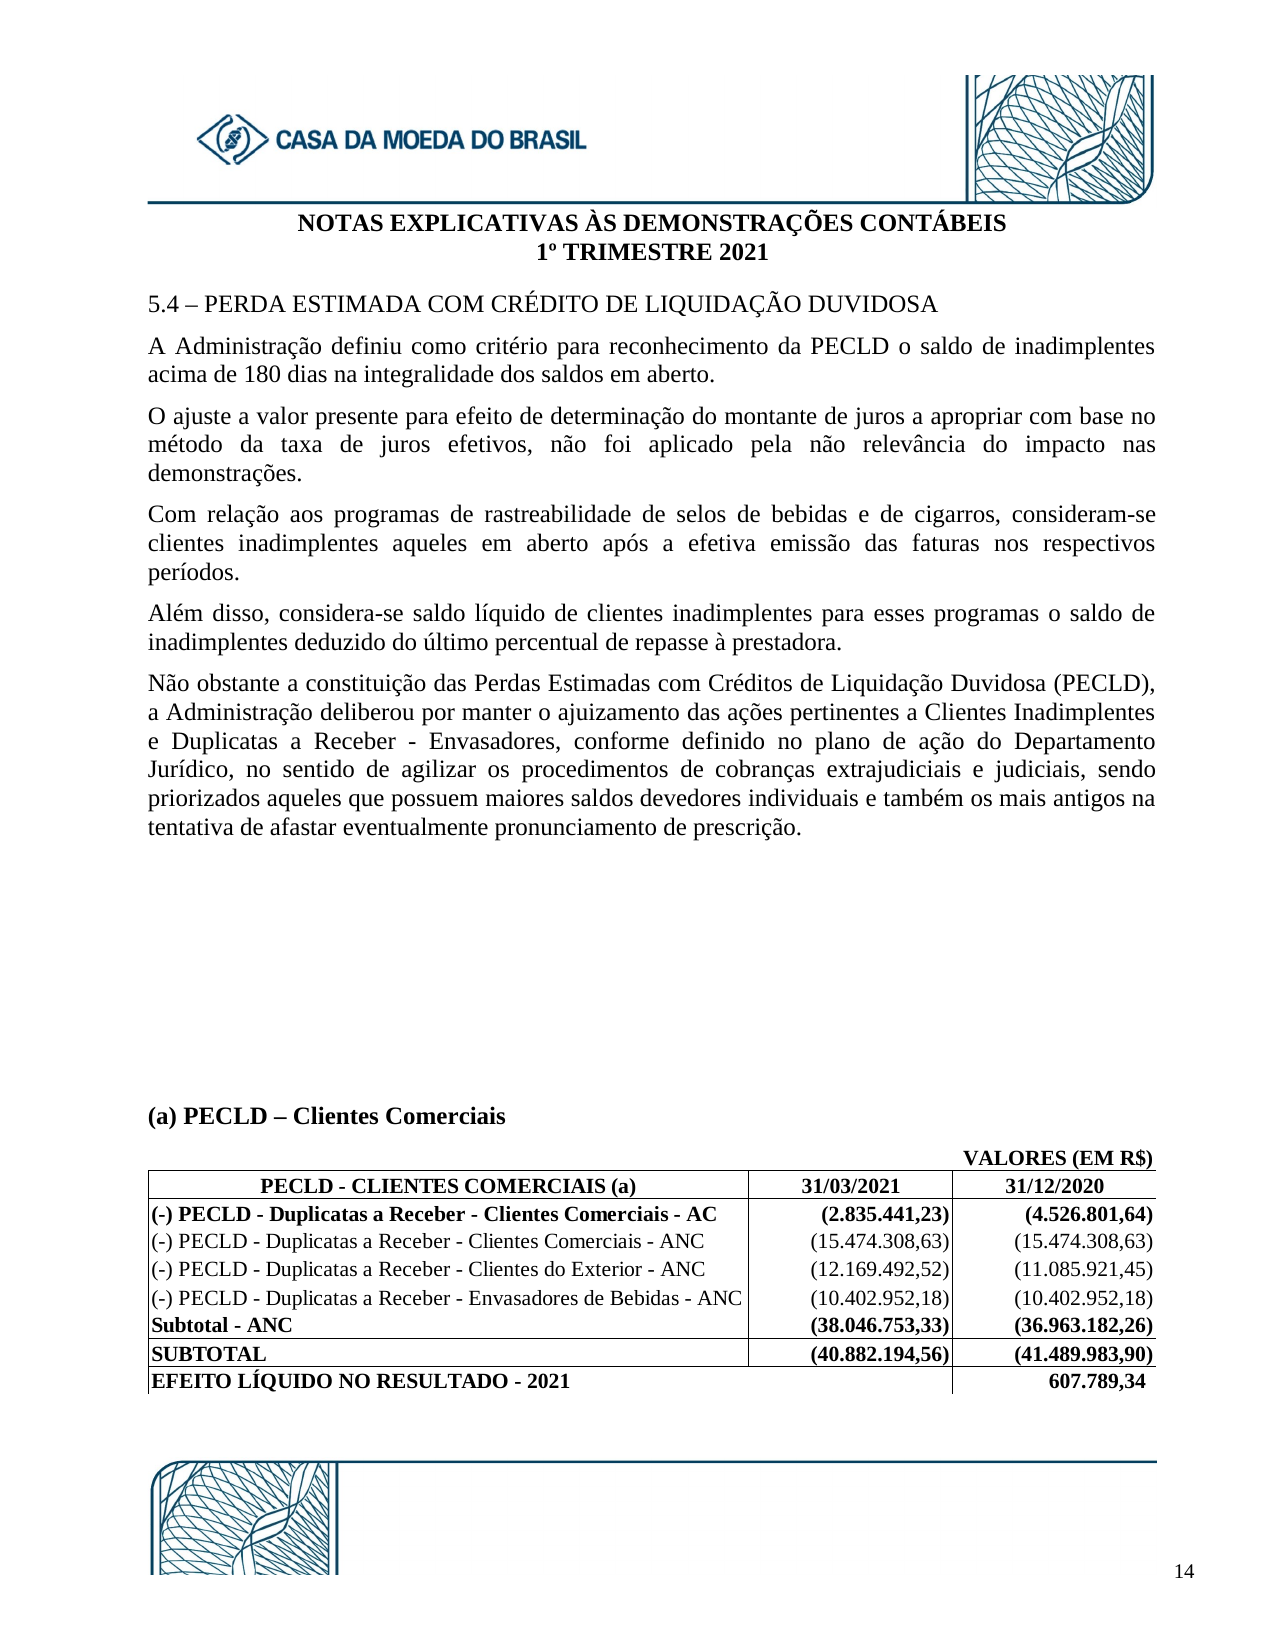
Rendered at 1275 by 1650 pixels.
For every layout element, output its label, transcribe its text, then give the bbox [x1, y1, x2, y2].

text 5.4 – PERDA ESTIMADA COM CRÉDITO DE LIQUIDAÇÃO DUVIDOSA [148, 289, 1157, 318]
text Com relação aos programas de rastreabilidade de selos de bebidas e de cigarros, consideram-se clientes inadimplentes aqueles em aberto após a efetiva emissão das faturas nos respectivos períodos. [148, 499, 1157, 586]
text (a) PECLD – Clientes Comerciais [148, 1101, 1157, 1129]
text A Administração definiu como critério para reconhecimento da PECLD o saldo de inadimplentes acima de 180 dias na integralidade dos saldos em aberto. [148, 331, 1157, 388]
text Não obstante a constituição das Perdas Estimadas com Créditos de Liquidação Duvidosa (PECLD), a Administração deliberou por manter o ajuizamento das ações pertinentes a Clientes Inadimplentes e Duplicatas a Receber - Envasadores, conforme definido no plano de ação do Departamento Jurídico, no sentido de agilizar os procedimentos de cobranças extrajudiciais e judiciais, sendo priorizados aqueles que possuem maiores saldos devedores individuais e também os mais antigos na tentativa de afastar eventualmente pronunciamento de prescrição. [148, 668, 1157, 841]
text Além disso, considera-se saldo líquido de clientes inadimplentes para esses programas o saldo de inadimplentes deduzido do último percentual de repasse à prestadora. [148, 598, 1157, 656]
text O ajuste a valor presente para efeito de determinação do montante de juros a apropriar com base no método da taxa de juros efetivos, não foi aplicado pela não relevância do impacto nas demonstrações. [148, 401, 1157, 487]
